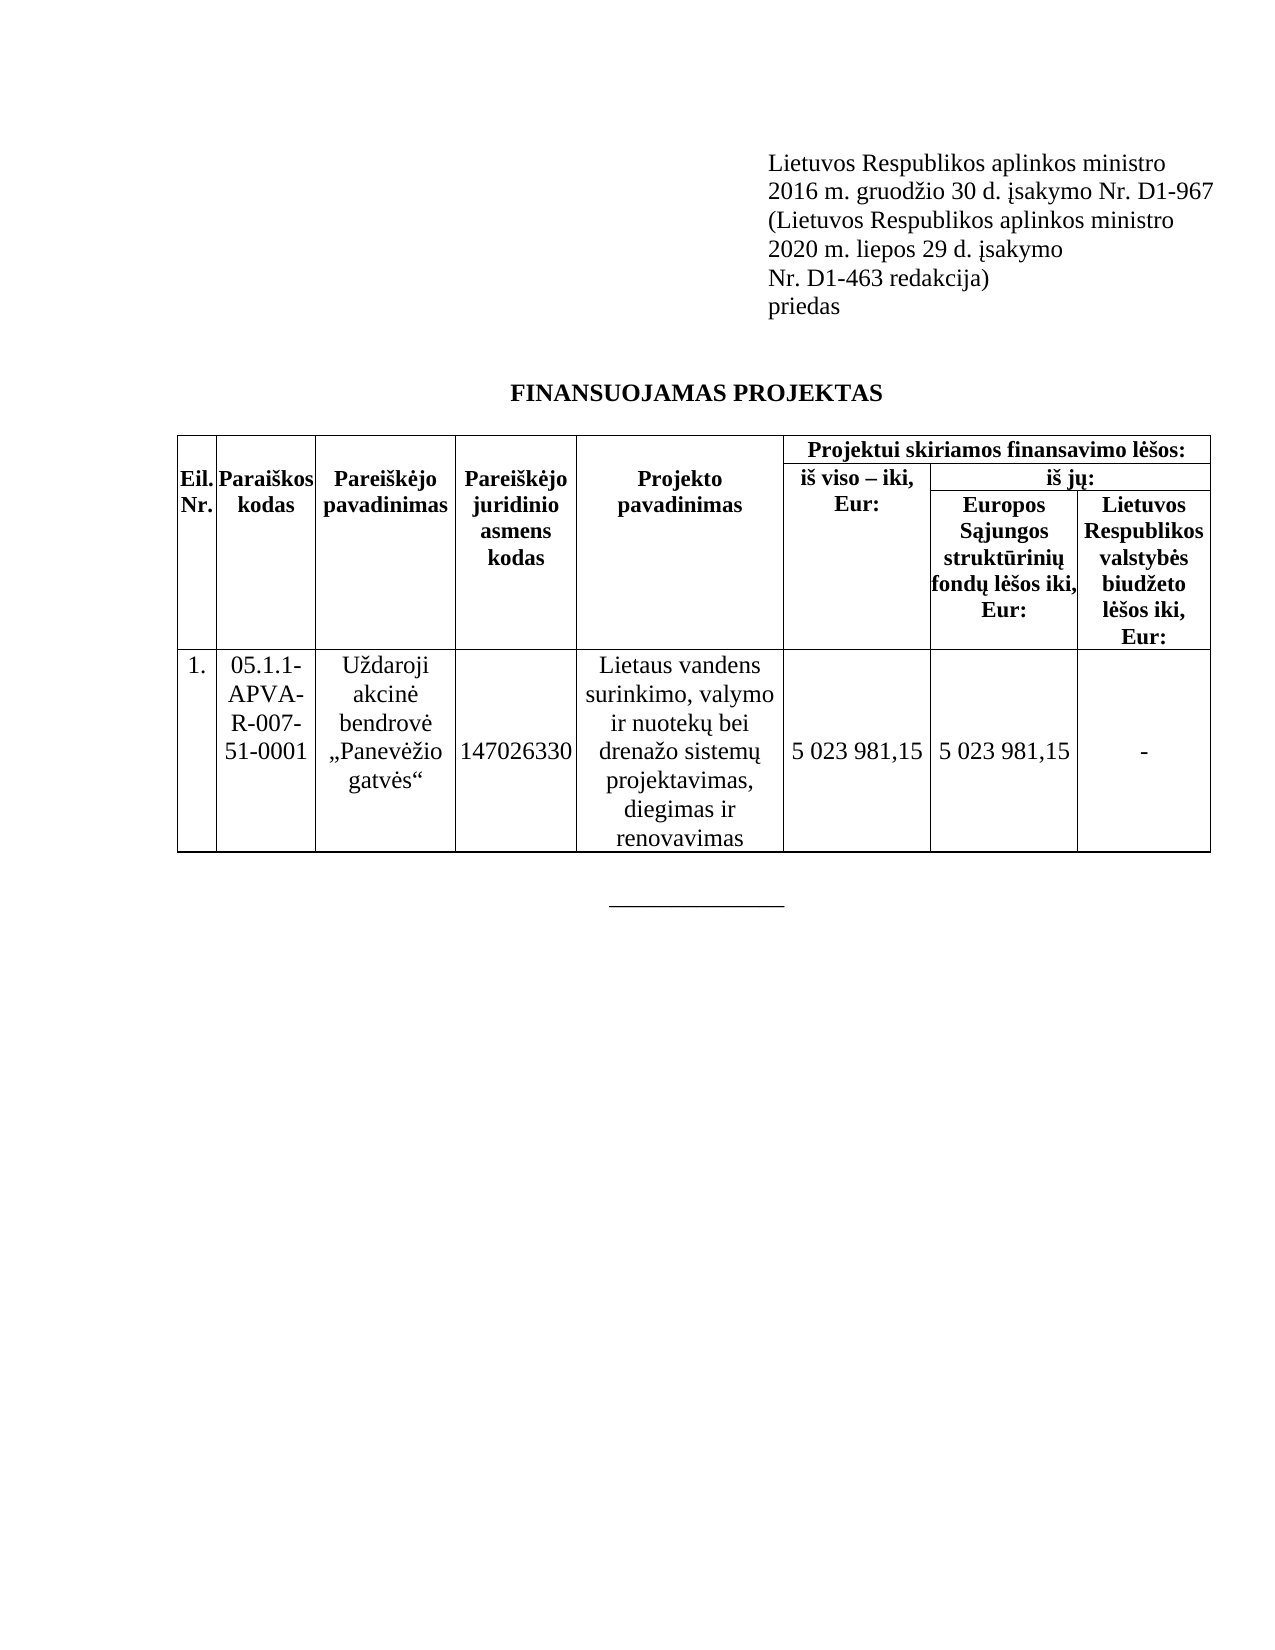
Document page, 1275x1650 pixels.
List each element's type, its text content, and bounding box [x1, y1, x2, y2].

table_cell 1. [178, 650, 216, 851]
text ______________ [177, 881, 1216, 910]
text 2020 m. liepos 29 d. įsakymo [768, 234, 1216, 263]
table_cell 5 023 981,15 [931, 650, 1077, 851]
table_cell Lietuvos Respublikos valstybės biudžeto lėšos iki, Eur: [1078, 491, 1210, 649]
table_cell 5 023 981,15 [784, 650, 930, 851]
text (Lietuvos Respublikos aplinkos ministro [768, 205, 1216, 234]
text priedas [768, 291, 1216, 320]
table_header Projekto pavadinimas [577, 436, 783, 649]
text FINANSUOJAMAS PROJEKTAS [177, 378, 1216, 406]
table_cell iš viso – iki, Eur: [784, 464, 930, 649]
table_cell iš jų: [931, 464, 1210, 490]
table_header Paraiškos kodas [217, 436, 315, 649]
table_header Pareiškėjo juridinio asmens kodas [456, 436, 576, 649]
table_header Projektui skiriamos finansavimo lėšos: [784, 436, 1210, 462]
text 2016 m. gruodžio 30 d. įsakymo Nr. D1-967 [768, 176, 1216, 205]
table_header Pareiškėjo pavadinimas [316, 436, 455, 649]
table_cell 147026330 [456, 650, 576, 851]
table_cell - [1078, 650, 1210, 851]
table_header Eil. Nr. [178, 436, 216, 649]
table_cell Europos Sąjungos struktūrinių fondų lėšos iki, Eur: [931, 491, 1077, 649]
table_cell 05.1.1-APVA-R-007-51-0001 [217, 650, 315, 851]
table_cell Lietaus vandens surinkimo, valymo ir nuotekų bei drenažo sistemų projektavimas, diegimas ir renovavimas [577, 650, 783, 851]
text Nr. D1-463 redakcija) [768, 263, 1216, 291]
text Lietuvos Respublikos aplinkos ministro [768, 148, 1216, 176]
table_cell Uždaroji akcinė bendrovė „Panevėžio gatvės“ [316, 650, 455, 851]
